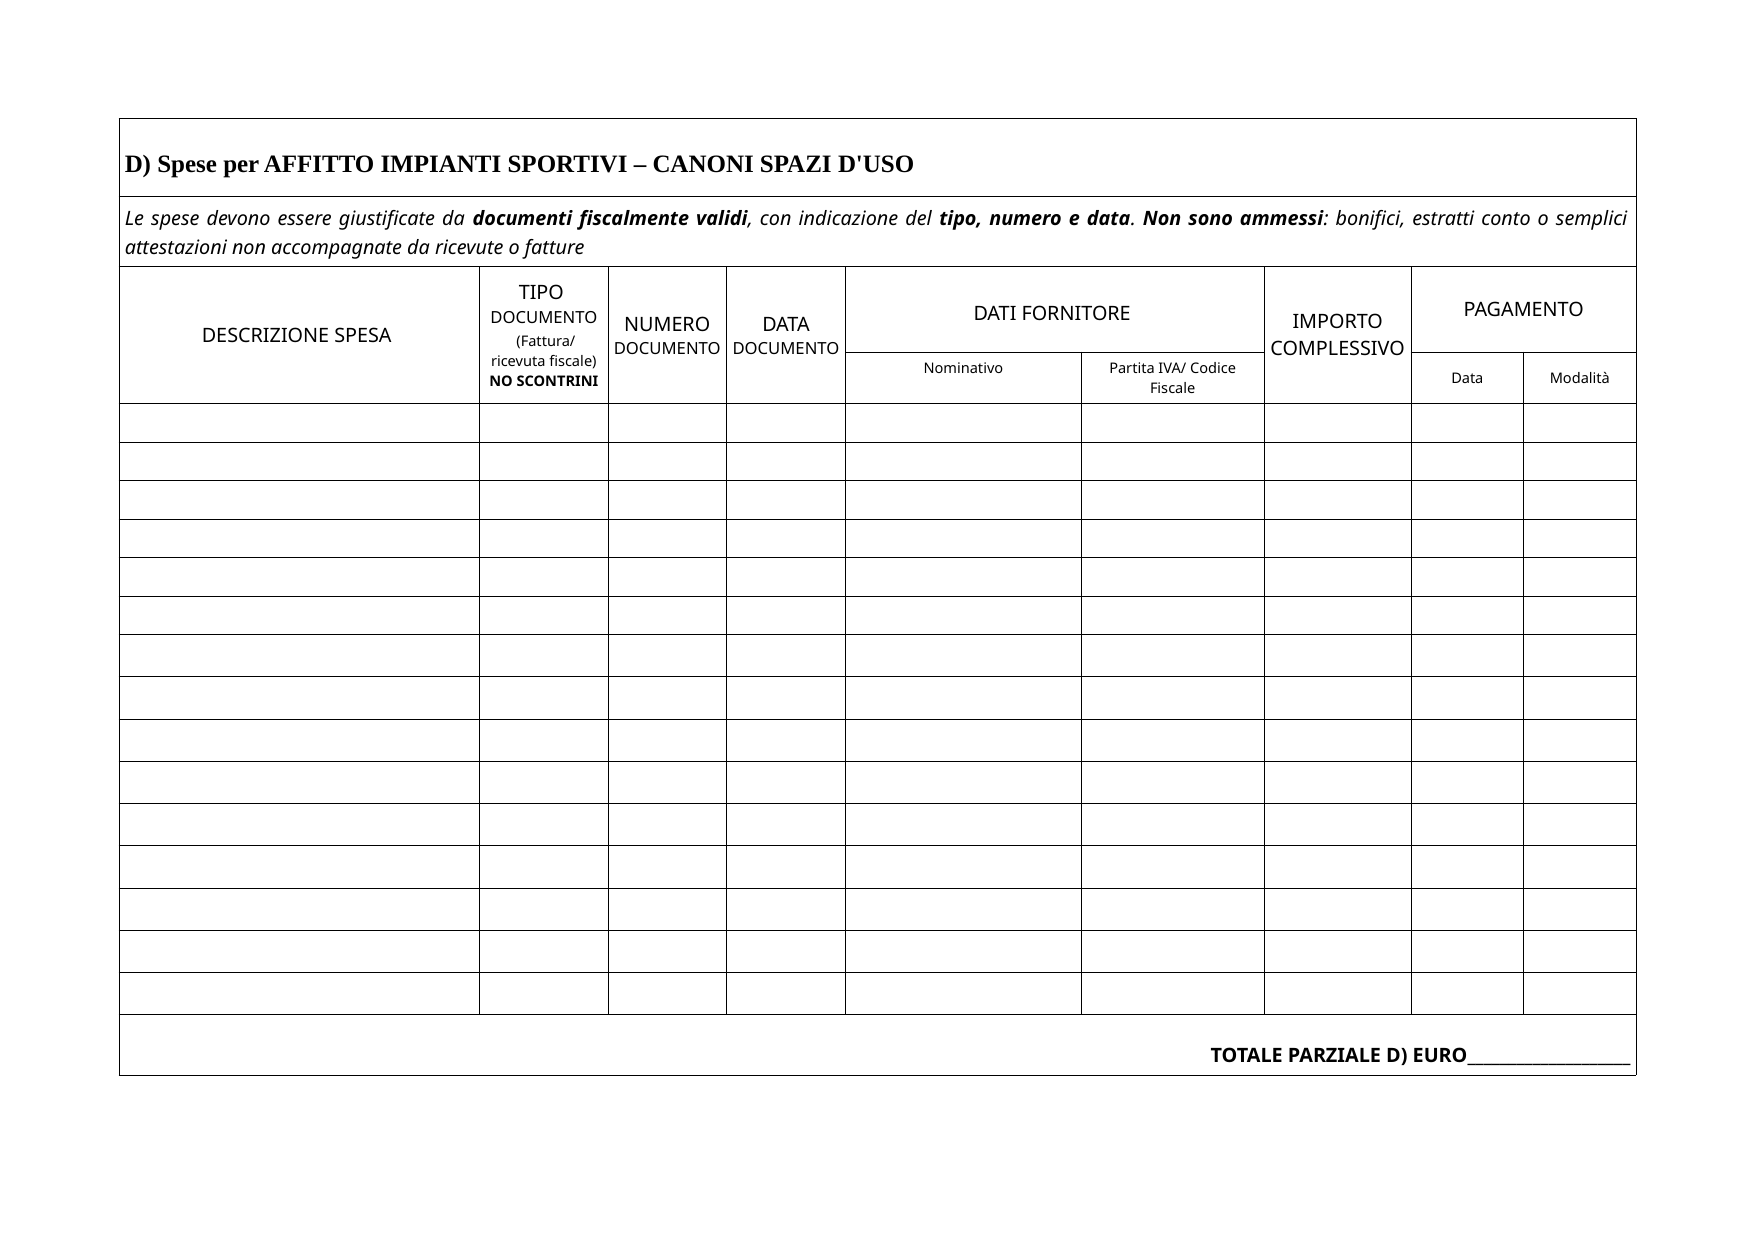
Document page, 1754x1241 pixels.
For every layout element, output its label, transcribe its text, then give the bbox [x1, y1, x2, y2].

table_cell [120, 762, 479, 803]
table_cell [727, 973, 845, 1014]
table_cell [480, 597, 608, 634]
table_cell [1265, 558, 1411, 596]
table_cell PAGAMENTO [1412, 267, 1636, 352]
table_cell [727, 931, 845, 972]
table_cell [1265, 481, 1411, 519]
table_cell [1412, 597, 1523, 634]
table_cell [1524, 404, 1636, 442]
table_cell NUMERO DOCUMENTO [609, 267, 726, 403]
table_cell [1524, 635, 1636, 676]
table_cell [1082, 558, 1264, 596]
table_cell [727, 443, 845, 480]
table_cell [1265, 635, 1411, 676]
table_cell [609, 720, 726, 761]
table_cell [1265, 597, 1411, 634]
table_cell [609, 520, 726, 557]
table_cell [1524, 889, 1636, 929]
table_cell [727, 677, 845, 719]
table_cell [846, 973, 1081, 1014]
table_cell [120, 520, 479, 557]
table_cell [120, 720, 479, 761]
table_cell [609, 677, 726, 719]
table_cell [609, 635, 726, 676]
table_cell [727, 635, 845, 676]
table_cell [609, 889, 726, 929]
table_cell [1082, 889, 1264, 929]
table_cell [727, 520, 845, 557]
table_cell [480, 404, 608, 442]
table_cell [1082, 720, 1264, 761]
table_header D) Spese per AFFITTO IMPIANTI SPORTIVI – CANONI SPAZI D'USO [120, 119, 1636, 196]
table_cell [609, 597, 726, 634]
table_cell [480, 846, 608, 887]
table_cell [1265, 804, 1411, 845]
table_cell [1412, 677, 1523, 719]
table_cell [609, 804, 726, 845]
table_cell [846, 762, 1081, 803]
table_cell [120, 558, 479, 596]
table_cell [1082, 597, 1264, 634]
table_cell TOTALE PARZIALE D) EURO____________________ [120, 1015, 1636, 1074]
table_cell [609, 443, 726, 480]
table_cell [1524, 597, 1636, 634]
table_cell [1082, 677, 1264, 719]
table_cell [1412, 404, 1523, 442]
table_cell [1412, 520, 1523, 557]
table_cell [480, 481, 608, 519]
table_cell [1524, 804, 1636, 845]
table_cell [1082, 931, 1264, 972]
table_cell [480, 635, 608, 676]
table_cell [846, 720, 1081, 761]
table_cell [727, 720, 845, 761]
table_cell [480, 443, 608, 480]
table_cell [727, 558, 845, 596]
table_cell [727, 481, 845, 519]
table_cell [480, 520, 608, 557]
table_cell [727, 762, 845, 803]
table_cell [120, 846, 479, 887]
table_cell [480, 973, 608, 1014]
table_cell [1412, 558, 1523, 596]
table_cell [1412, 846, 1523, 887]
table_cell DESCRIZIONE SPESA [120, 267, 479, 403]
table_cell [480, 889, 608, 929]
table_cell [1265, 973, 1411, 1014]
table_cell [1524, 558, 1636, 596]
table_cell [120, 804, 479, 845]
table_cell [120, 973, 479, 1014]
table_cell [846, 597, 1081, 634]
table_cell [120, 404, 479, 442]
table_cell [120, 635, 479, 676]
table_cell [1265, 720, 1411, 761]
table_cell [120, 443, 479, 480]
table_cell [480, 931, 608, 972]
table_cell Partita IVA/ Codice Fiscale [1082, 353, 1264, 403]
table_cell [609, 931, 726, 972]
table_cell [846, 558, 1081, 596]
table_cell [1082, 481, 1264, 519]
table_cell [1265, 889, 1411, 929]
table_cell Data [1412, 353, 1523, 403]
table_cell [1082, 635, 1264, 676]
table_cell [727, 889, 845, 929]
table_cell [120, 931, 479, 972]
table_cell [609, 404, 726, 442]
table_cell DATI FORNITORE [846, 267, 1264, 352]
table_cell [846, 481, 1081, 519]
table_cell [1524, 443, 1636, 480]
table_cell [609, 973, 726, 1014]
table_cell [480, 677, 608, 719]
table_cell [1524, 520, 1636, 557]
table_cell [1524, 931, 1636, 972]
table_cell DATA DOCUMENTO [727, 267, 845, 403]
table_cell [609, 762, 726, 803]
table_cell [846, 520, 1081, 557]
table_cell [120, 889, 479, 929]
table_cell [1412, 804, 1523, 845]
table_cell [1412, 762, 1523, 803]
table_cell [1524, 481, 1636, 519]
table_cell [1412, 889, 1523, 929]
table_cell [1265, 404, 1411, 442]
table_cell [846, 635, 1081, 676]
table_cell [1082, 762, 1264, 803]
table_cell [1412, 481, 1523, 519]
table_cell [609, 481, 726, 519]
table_cell [1265, 677, 1411, 719]
table_cell [1524, 720, 1636, 761]
table_cell [727, 404, 845, 442]
table_cell [609, 846, 726, 887]
table_cell [120, 481, 479, 519]
table_cell [120, 597, 479, 634]
table_cell [1524, 973, 1636, 1014]
table_cell [846, 846, 1081, 887]
table_cell [480, 804, 608, 845]
table_cell [480, 720, 608, 761]
table_cell [1265, 931, 1411, 972]
table_cell [727, 804, 845, 845]
table_cell Nominativo [846, 353, 1081, 403]
table_cell [1524, 846, 1636, 887]
table_cell IMPORTO COMPLESSIVO [1265, 267, 1411, 403]
table_cell Modalità [1524, 353, 1636, 403]
table_cell [1265, 520, 1411, 557]
table_cell TIPO DOCUMENTO (Fattura/ ricevuta fiscale) NO SCONTRINI [480, 267, 608, 403]
table_cell [1412, 931, 1523, 972]
table_cell [846, 443, 1081, 480]
table_cell [120, 677, 479, 719]
table_cell [1412, 720, 1523, 761]
table_cell [1082, 404, 1264, 442]
table_cell [1265, 846, 1411, 887]
table_cell [846, 931, 1081, 972]
table_cell [846, 889, 1081, 929]
table_cell [1412, 443, 1523, 480]
table_cell Le spese devono essere giustificate da documenti fiscalmente validi, con indicazione del tipo, numero e data. Non sono ammessi: bonifici, estratti conto o semplici attestazioni non accompagnate da ricevute o fatture [120, 197, 1636, 266]
table_cell [480, 762, 608, 803]
table_cell [1082, 973, 1264, 1014]
table_cell [1524, 677, 1636, 719]
table_cell [609, 558, 726, 596]
table_cell [727, 846, 845, 887]
table_cell [1412, 973, 1523, 1014]
table_cell [480, 558, 608, 596]
table_cell [1265, 443, 1411, 480]
table_cell [1412, 635, 1523, 676]
table_cell [1265, 762, 1411, 803]
table_cell [1082, 846, 1264, 887]
table_cell [727, 597, 845, 634]
table_cell [846, 804, 1081, 845]
table_cell [1524, 762, 1636, 803]
table_cell [1082, 443, 1264, 480]
table_cell [1082, 804, 1264, 845]
table_cell [846, 677, 1081, 719]
table_cell [846, 404, 1081, 442]
table_cell [1082, 520, 1264, 557]
